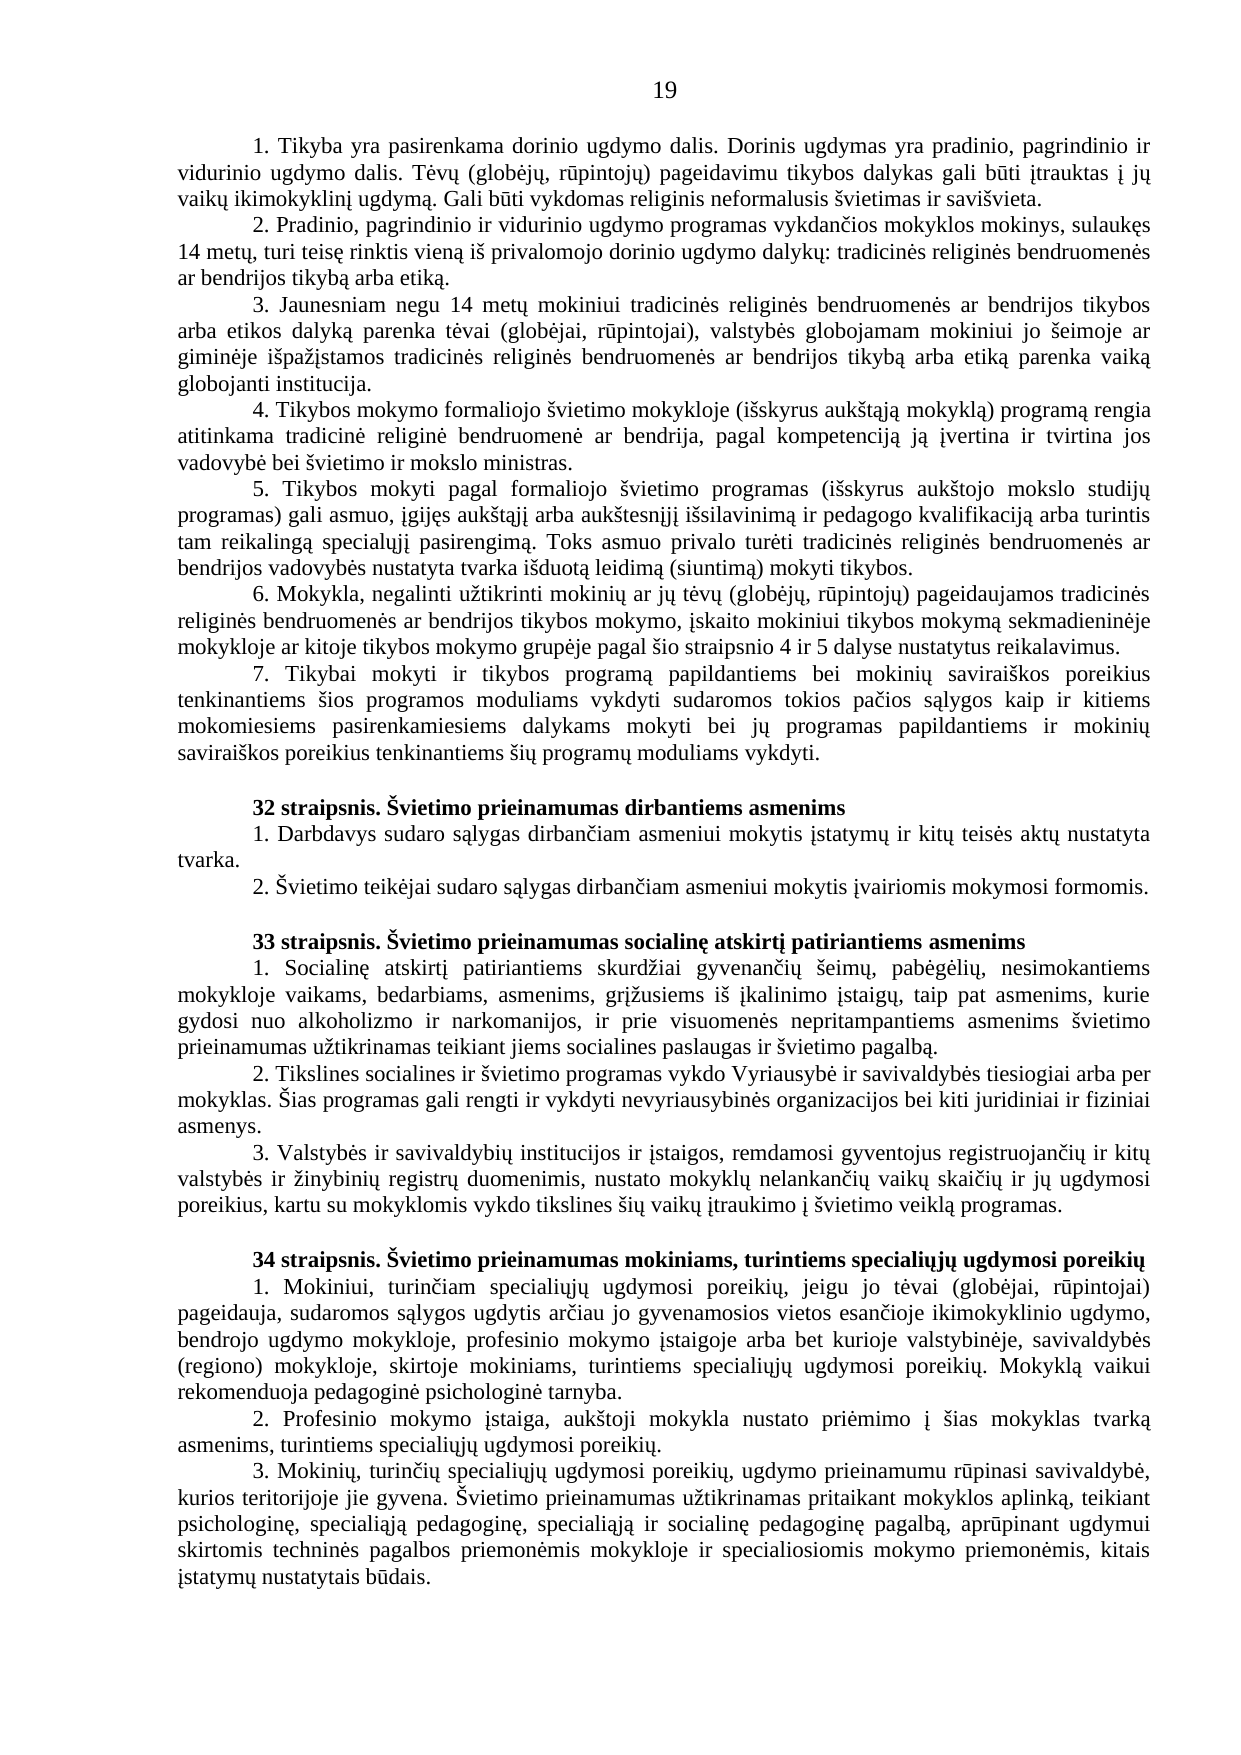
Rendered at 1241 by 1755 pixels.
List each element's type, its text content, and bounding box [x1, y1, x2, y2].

text 1. Mokiniui, turinčiam specialiųjų ugdymosi poreikių, jeigu jo tėvai (globėjai, rūpintojai) pageidauja, sudaromos sąlygos ugdytis arčiau jo gyvenamosios vietos esančioje ikimokyklinio ugdymo, bendrojo ugdymo mokykloje, profesinio mokymo įstaigoje arba bet kurioje valstybinėje, savivaldybės (regiono) mokykloje, skirtoje mokiniams, turintiems specialiųjų ugdymosi poreikių. Mokyklą vaikui rekomenduoja pedagoginė psichologinė tarnyba. [177, 1273, 1152, 1405]
text 2. Švietimo teikėjai sudaro sąlygas dirbančiam asmeniui mokytis įvairiomis mokymosi formomis. [177, 873, 1152, 899]
text 33 straipsnis. Švietimo prieinamumas socialinę atskirtį patiriantiems asmenims [252, 928, 1152, 954]
text 1. Tikyba yra pasirenkama dorinio ugdymo dalis. Dorinis ugdymas yra pradinio, pagrindinio ir vidurinio ugdymo dalis. Tėvų (globėjų, rūpintojų) pageidavimu tikybos dalykas gali būti įtrauktas į jų vaikų ikimokyklinį ugdymą. Gali būti vykdomas religinis neformalusis švietimas ir savišvieta. [177, 132, 1152, 212]
text 2. Pradinio, pagrindinio ir vidurinio ugdymo programas vykdančios mokyklos mokinys, sulaukęs 14 metų, turi teisę rinktis vieną iš privalomojo dorinio ugdymo dalykų: tradicinės religinės bendruomenės ar bendrijos tikybą arba etiką. [177, 212, 1152, 291]
text 1. Socialinę atskirtį patiriantiems skurdžiai gyvenančių šeimų, pabėgėlių, nesimokantiems mokykloje vaikams, bedarbiams, asmenims, grįžusiems iš įkalinimo įstaigų, taip pat asmenims, kurie gydosi nuo alkoholizmo ir narkomanijos, ir prie visuomenės nepritampantiems asmenims švietimo prieinamumas užtikrinamas teikiant jiems socialines paslaugas ir švietimo pagalbą. [177, 954, 1152, 1060]
text 32 straipsnis. Švietimo prieinamumas dirbantiems asmenims [177, 794, 1152, 820]
text 3. Valstybės ir savivaldybių institucijos ir įstaigos, remdamosi gyventojus registruojančių ir kitų valstybės ir žinybinių registrų duomenimis, nustato mokyklų nelankančių vaikų skaičių ir jų ugdymosi poreikius, kartu su mokyklomis vykdo tikslines šių vaikų įtraukimo į švietimo veiklą programas. [177, 1139, 1152, 1218]
text 34 straipsnis. Švietimo prieinamumas mokiniams, turintiems specialiųjų ugdymosi poreikių [252, 1247, 1152, 1273]
text 4. Tikybos mokymo formaliojo švietimo mokykloje (išskyrus aukštąją mokyklą) programą rengia atitinkama tradicinė religinė bendruomenė ar bendrija, pagal kompetenciją ją įvertina ir tvirtina jos vadovybė bei švietimo ir mokslo ministras. [177, 396, 1152, 475]
text 1. Darbdavys sudaro sąlygas dirbančiam asmeniui mokytis įstatymų ir kitų teisės aktų nustatyta tvarka. [177, 820, 1152, 873]
text 3. Mokinių, turinčių specialiųjų ugdymosi poreikių, ugdymo prieinamumu rūpinasi savivaldybė, kurios teritorijoje jie gyvena. Švietimo prieinamumas užtikrinamas pritaikant mokyklos aplinką, teikiant psichologinę, specialiąją pedagoginę, specialiąją ir socialinę pedagoginę pagalbą, aprūpinant ugdymui skirtomis techninės pagalbos priemonėmis mokykloje ir specialiosiomis mokymo priemonėmis, kitais įstatymų nustatytais būdais. [177, 1457, 1152, 1589]
text 5. Tikybos mokyti pagal formaliojo švietimo programas (išskyrus aukštojo mokslo studijų programas) gali asmuo, įgijęs aukštąjį arba aukštesnįjį išsilavinimą ir pedagogo kvalifikaciją arba turintis tam reikalingą specialųjį pasirengimą. Toks asmuo privalo turėti tradicinės religinės bendruomenės ar bendrijos vadovybės nustatyta tvarka išduotą leidimą (siuntimą) mokyti tikybos. [177, 475, 1152, 581]
text 6. Mokykla, negalinti užtikrinti mokinių ar jų tėvų (globėjų, rūpintojų) pageidaujamos tradicinės religinės bendruomenės ar bendrijos tikybos mokymo, įskaito mokiniui tikybos mokymą sekmadieninėje mokykloje ar kitoje tikybos mokymo grupėje pagal šio straipsnio 4 ir 5 dalyse nustatytus reikalavimus. [177, 581, 1152, 659]
text 7. Tikybai mokyti ir tikybos programą papildantiems bei mokinių saviraiškos poreikius tenkinantiems šios programos moduliams vykdyti sudaromos tokios pačios sąlygos kaip ir kitiems mokomiesiems pasirenkamiesiems dalykams mokyti bei jų programas papildantiems ir mokinių saviraiškos poreikius tenkinantiems šių programų moduliams vykdyti. [177, 659, 1152, 765]
text 3. Jaunesniam negu 14 metų mokiniui tradicinės religinės bendruomenės ar bendrijos tikybos arba etikos dalyką parenka tėvai (globėjai, rūpintojai), valstybės globojamam mokiniui jo šeimoje ar giminėje išpažįstamos tradicinės religinės bendruomenės ar bendrijos tikybą arba etiką parenka vaiką globojanti institucija. [177, 291, 1152, 396]
text 2. Tikslines socialines ir švietimo programas vykdo Vyriausybė ir savivaldybės tiesiogiai arba per mokyklas. Šias programas gali rengti ir vykdyti nevyriausybinės organizacijos bei kiti juridiniai ir fiziniai asmenys. [177, 1060, 1152, 1139]
text 2. Profesinio mokymo įstaiga, aukštoji mokykla nustato priėmimo į šias mokyklas tvarką asmenims, turintiems specialiųjų ugdymosi poreikių. [177, 1405, 1152, 1457]
